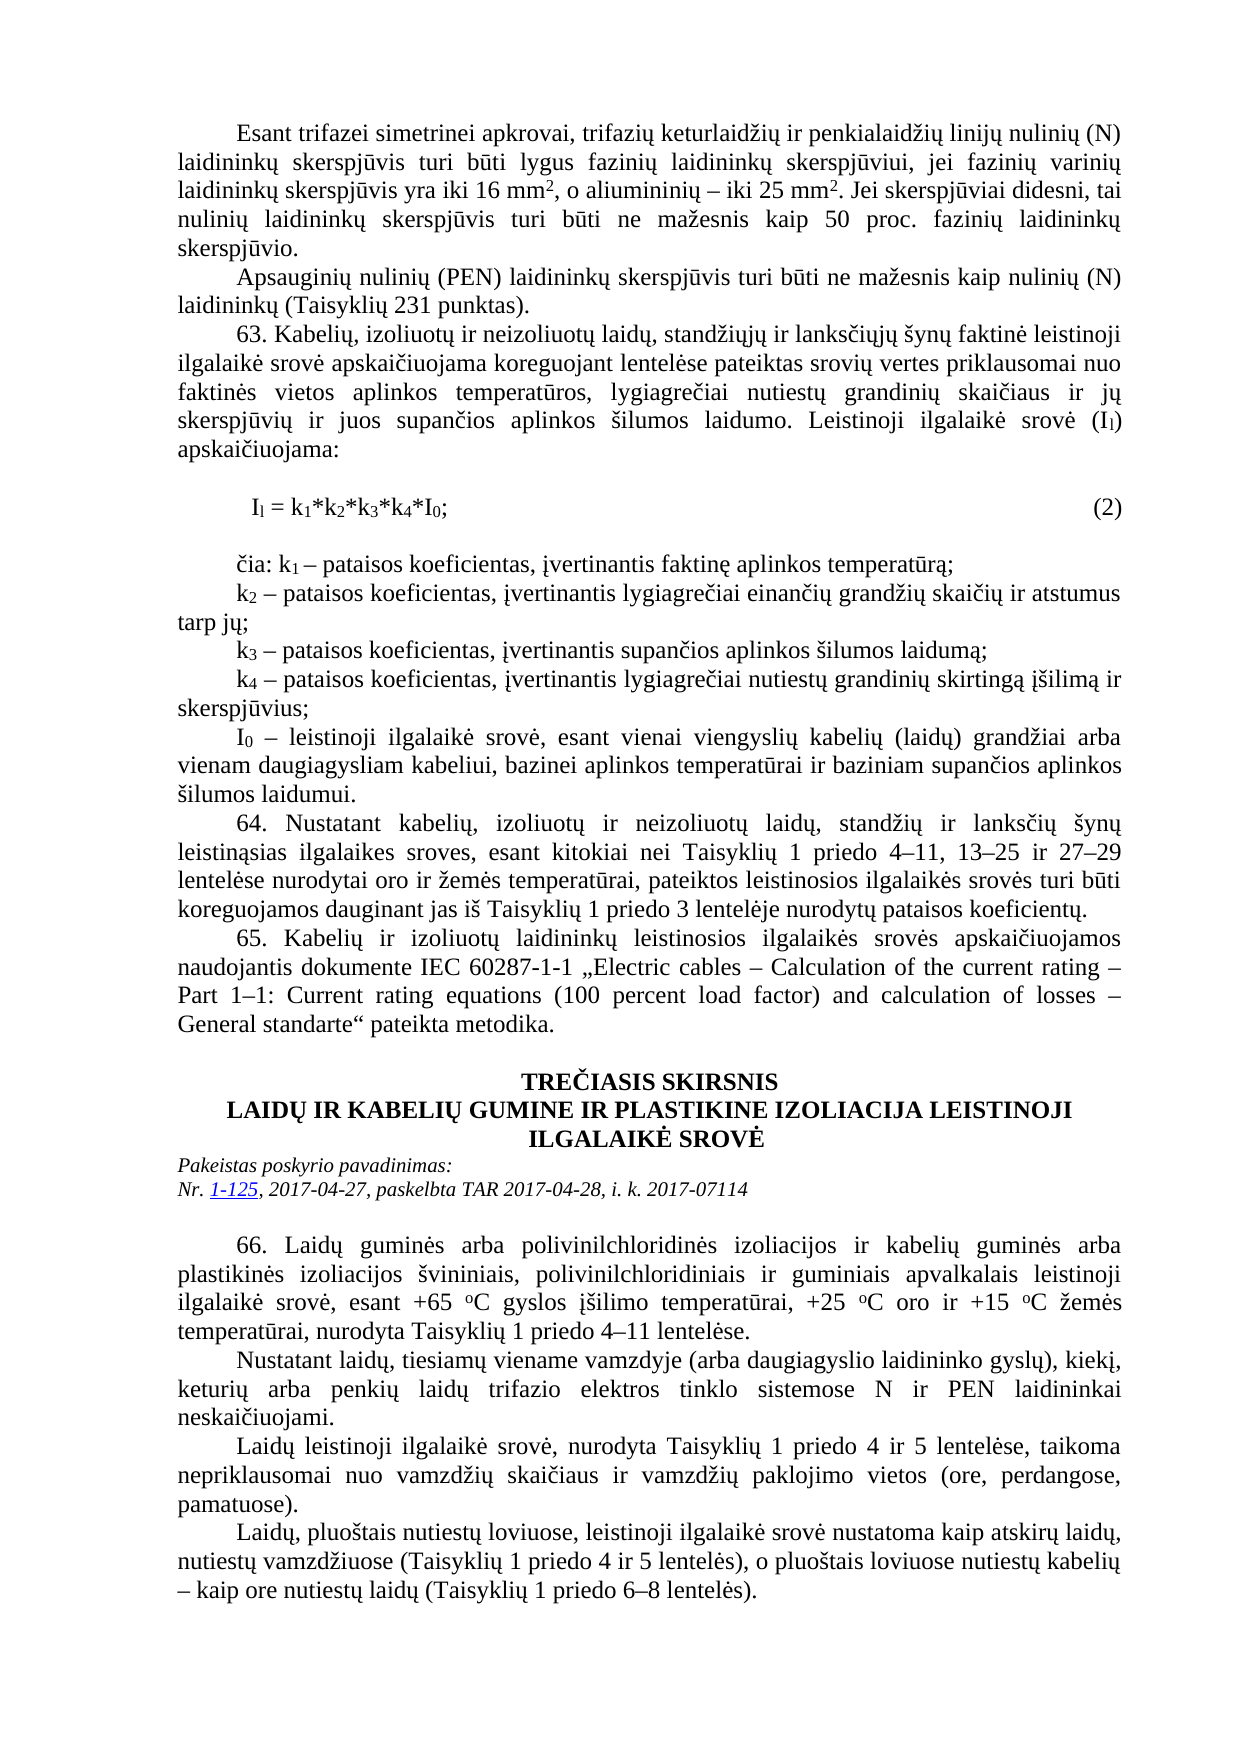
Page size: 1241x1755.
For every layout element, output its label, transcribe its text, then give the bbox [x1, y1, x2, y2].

text I0 – leistinoji ilgalaikė srovė, esant vienai viengyslių kabelių (laidų) grandžiai arba vienam daugiagysliam kabeliui, bazinei aplinkos temperatūrai ir baziniam supančios aplinkos šilumos laidumui. [177, 722, 1122, 808]
text Laidų leistinoji ilgalaikė srovė, nurodyta Taisyklių 1 priedo 4 ir 5 lentelėse, taikoma nepriklausomai nuo vamzdžių skaičiaus ir vamzdžių paklojimo vietos (ore, perdangose, pamatuose). [177, 1431, 1122, 1517]
text 66. Laidų guminės arba polivinilchloridinės izoliacijos ir kabelių guminės arba plastikinės izoliacijos švininiais, polivinilchloridiniais ir guminiais apvalkalais leistinoji ilgalaikė srovė, esant +65 oC gyslos įšilimo temperatūrai, +25 oC oro ir +15 oC žemės temperatūrai, nurodyta Taisyklių 1 priedo 4–11 lentelėse. [177, 1230, 1122, 1345]
text 65. Kabelių ir izoliuotų laidininkų leistinosios ilgalaikės srovės apskaičiuojamos naudojantis dokumente IEC 60287-1-1 „Electric cables – Calculation of the current rating – Part 1–1: Current rating equations (100 percent load factor) and calculation of losses – General standarte“ pateikta metodika. [177, 923, 1122, 1038]
text Pakeistas poskyrio pavadinimas: [177, 1153, 1122, 1177]
text Apsauginių nulinių (PEN) laidininkų skerspjūvis turi būti ne mažesnis kaip nulinių (N) laidininkų (Taisyklių 231 punktas). [177, 262, 1122, 319]
text k2 – pataisos koeficientas, įvertinantis lygiagrečiai einančių grandžių skaičių ir atstumus tarp jų; [177, 578, 1122, 636]
text LAIDŲ IR KABELIŲ GUMINE IR PLASTIKINE IZOLIACIJA LEISTINOJI ILGALAIKĖ SROVĖ [177, 1096, 1122, 1153]
text Laidų, pluoštais nutiestų loviuose, leistinoji ilgalaikė srovė nustatoma kaip atskirų laidų, nutiestų vamzdžiuose (Taisyklių 1 priedo 4 ir 5 lentelės), o pluoštais loviuose nutiestų kabelių – kaip ore nutiestų laidų (Taisyklių 1 priedo 6–8 lentelės). [177, 1517, 1122, 1604]
text 63. Kabelių, izoliuotų ir neizoliuotų laidų, standžiųjų ir lanksčiųjų šynų faktinė leistinoji ilgalaikė srovė apskaičiuojama koreguojant lentelėse pateiktas srovių vertes priklausomai nuo faktinės vietos aplinkos temperatūros, lygiagrečiai nutiestų grandinių skaičiaus ir jų skerspjūvių ir juos supančios aplinkos šilumos laidumo. Leistinoji ilgalaikė srovė (Il) apskaičiuojama: [177, 319, 1122, 463]
text čia: k1 – pataisos koeficientas, įvertinantis faktinę aplinkos temperatūrą; [177, 549, 1122, 578]
text Nr. 1-125, 2017-04-27, paskelbta TAR 2017-04-28, i. k. 2017-07114 [177, 1177, 1122, 1201]
text k3 – pataisos koeficientas, įvertinantis supančios aplinkos šilumos laidumą; [177, 636, 1122, 664]
text TREČIASIS SKIRSNIS [177, 1067, 1122, 1096]
text Il = k1*k2*k3*k4*I0; (2) [177, 492, 1122, 521]
text Esant trifazei simetrinei apkrovai, trifazių keturlaidžių ir penkialaidžių linijų nulinių (N) laidininkų skerspjūvis turi būti lygus fazinių laidininkų skerspjūviui, jei fazinių varinių laidininkų skerspjūvis yra iki 16 mm2, o aliumininių – iki 25 mm2. Jei skerspjūviai didesni, tai nulinių laidininkų skerspjūvis turi būti ne mažesnis kaip 50 proc. fazinių laidininkų skerspjūvio. [177, 118, 1122, 262]
text k4 – pataisos koeficientas, įvertinantis lygiagrečiai nutiestų grandinių skirtingą įšilimą ir skerspjūvius; [177, 664, 1122, 722]
text Nustatant laidų, tiesiamų viename vamzdyje (arba daugiagyslio laidininko gyslų), kiekį, keturių arba penkių laidų trifazio elektros tinklo sistemose N ir PEN laidininkai neskaičiuojami. [177, 1345, 1122, 1431]
text 64. Nustatant kabelių, izoliuotų ir neizoliuotų laidų, standžių ir lanksčių šynų leistinąsias ilgalaikes sroves, esant kitokiai nei Taisyklių 1 priedo 4–11, 13–25 ir 27–29 lentelėse nurodytai oro ir žemės temperatūrai, pateiktos leistinosios ilgalaikės srovės turi būti koreguojamos dauginant jas iš Taisyklių 1 priedo 3 lentelėje nurodytų pataisos koeficientų. [177, 808, 1122, 923]
